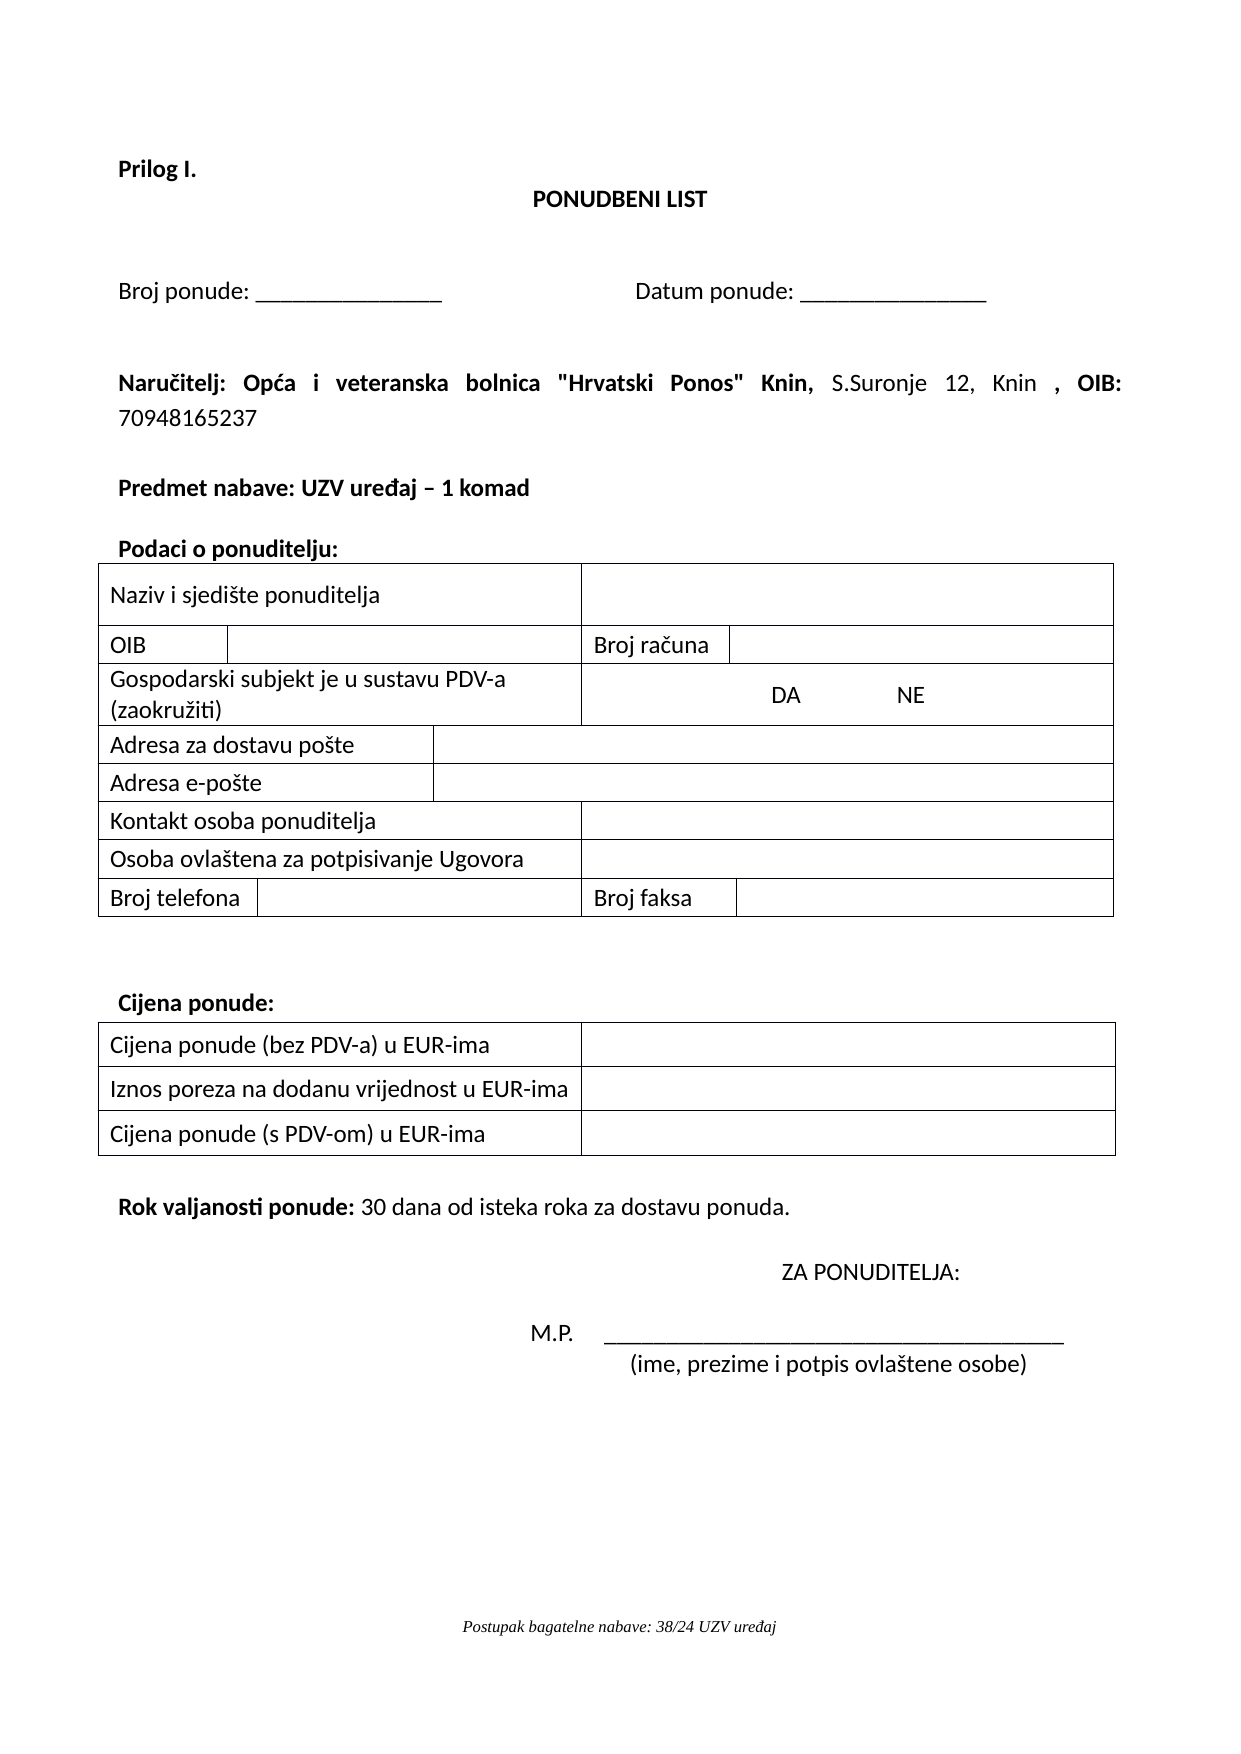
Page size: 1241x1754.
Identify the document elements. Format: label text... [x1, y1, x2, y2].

table_cell [228, 626, 581, 662]
table_cell [258, 879, 581, 916]
text Podaci o ponuditelju: [118, 533, 1122, 563]
table_cell Iznos poreza na dodanu vrijednost u EUR-ima [99, 1067, 581, 1110]
table_header Naziv i sjedište ponuditelja [99, 564, 581, 625]
table_cell Broj telefona [99, 879, 257, 916]
table_cell Gospodarski subjekt je u sustavu PDV-a (zaokružiti) [99, 664, 581, 724]
text ZA PONUDITELJA: [620, 1256, 1122, 1287]
text M.P. _____________________________________ [472, 1317, 1122, 1348]
text Rok valjanosti ponude: 30 dana od isteka roka za dostavu ponuda. [118, 1191, 1122, 1221]
table_cell [582, 840, 1113, 877]
text Naručitelj: Opća i veteranska bolnica "Hrvatski Ponos" Knin, S.Suronje 12, Knin , OIB: 70948165237 [118, 367, 1122, 432]
table_header Cijena ponude (bez PDV-a) u EUR-ima [99, 1023, 581, 1066]
table_cell [434, 764, 1113, 801]
text (ime, prezime i potpis ovlaštene osobe) [472, 1348, 1122, 1378]
table_cell [434, 726, 1113, 763]
table_cell Cijena ponude (s PDV-om) u EUR-ima [99, 1111, 581, 1154]
text PONUDBENI LIST [118, 184, 1122, 214]
table_cell [582, 802, 1113, 839]
table_cell OIB [99, 626, 227, 662]
table_cell [730, 626, 1113, 662]
text Cijena ponude: [118, 987, 1122, 1017]
table_cell Broj faksa [582, 879, 736, 916]
text Prilog I. [118, 153, 1122, 184]
text Predmet nabave: UZV uređaj – 1 komad [118, 472, 1122, 502]
table_cell Adresa e-pošte [99, 764, 433, 801]
table_cell Broj računa [582, 626, 729, 662]
table_header [582, 1023, 1115, 1066]
text Broj ponude: _______________ Datum ponude: _______________ [118, 275, 1122, 306]
table_cell [582, 1067, 1115, 1110]
table_cell DA NE [582, 664, 1113, 724]
table_cell [582, 1111, 1115, 1154]
table_cell Adresa za dostavu pošte [99, 726, 433, 763]
table_cell Osoba ovlaštena za potpisivanje Ugovora [99, 840, 581, 877]
table_header [582, 564, 1113, 625]
table_cell [737, 879, 1113, 916]
table_cell Kontakt osoba ponuditelja [99, 802, 581, 839]
